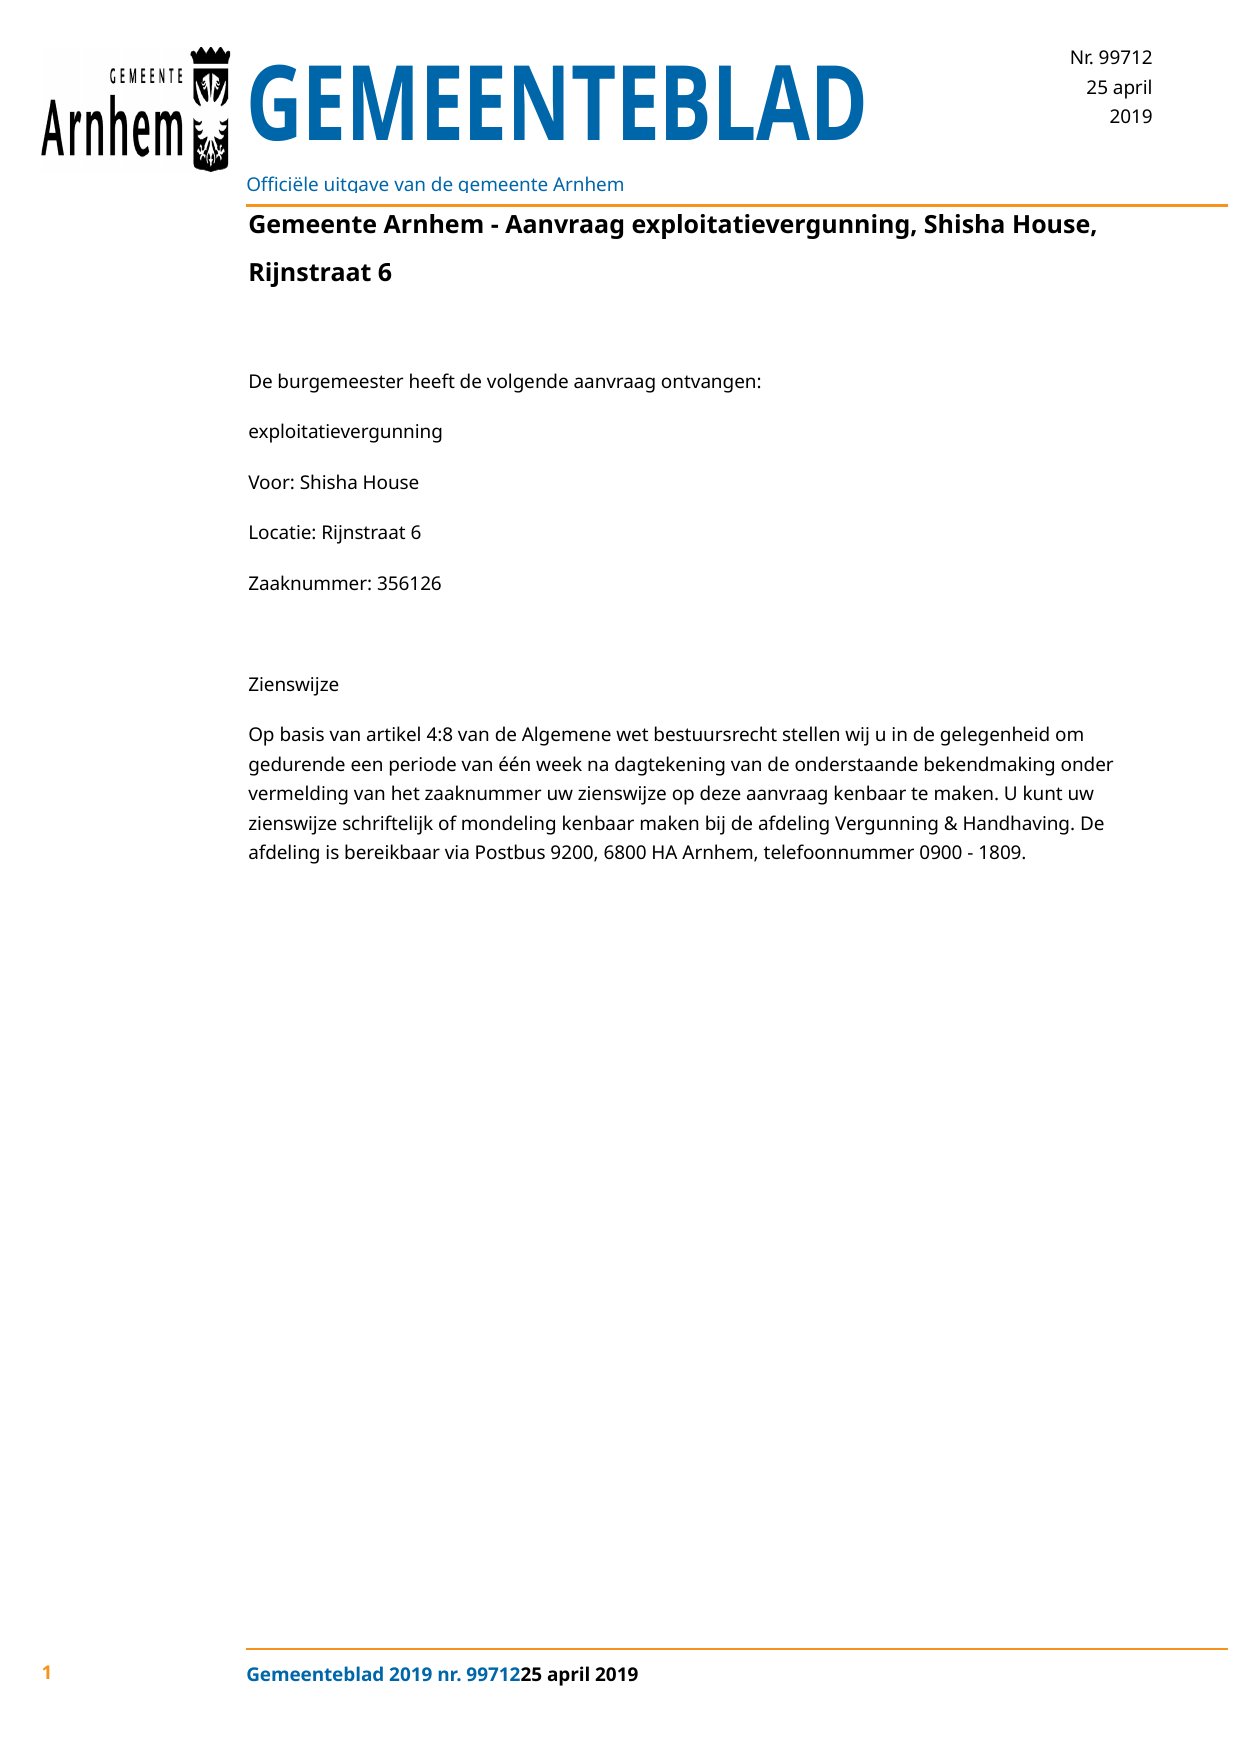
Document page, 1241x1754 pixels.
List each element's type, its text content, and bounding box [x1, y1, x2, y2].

text Zienswijze [248, 671, 1152, 697]
text Locatie: Rijnstraat 6 [248, 519, 1152, 545]
text Voor: Shisha House [248, 469, 1152, 495]
text Op basis van artikel 4:8 van de Algemene wet bestuursrecht stellen wij u in de gelegenheid om gedurende een periode van één week na dagtekening van de onderstaande bekendmaking onder vermelding van het zaaknummer uw zienswijze op deze aanvraag kenbaar te maken. U kunt uw zienswijze schriftelijk of mondeling kenbaar maken bij de afdeling Vergunning & Handhaving. De afdeling is bereikbaar via Postbus 9200, 6800 HA Arnhem, telefoonnummer 0900 - 1809. [248, 721, 1152, 865]
text Zaaknummer: 356126 [248, 570, 1152, 596]
picture [41, 47, 231, 172]
text Gemeente Arnhem - Aanvraag exploitatievergunning, Shisha House, Rijnstraat 6 [248, 207, 1152, 288]
text exploitatievergunning [248, 419, 1152, 444]
text De burgemeester heeft de volgende aanvraag ontvangen: [248, 368, 1152, 394]
